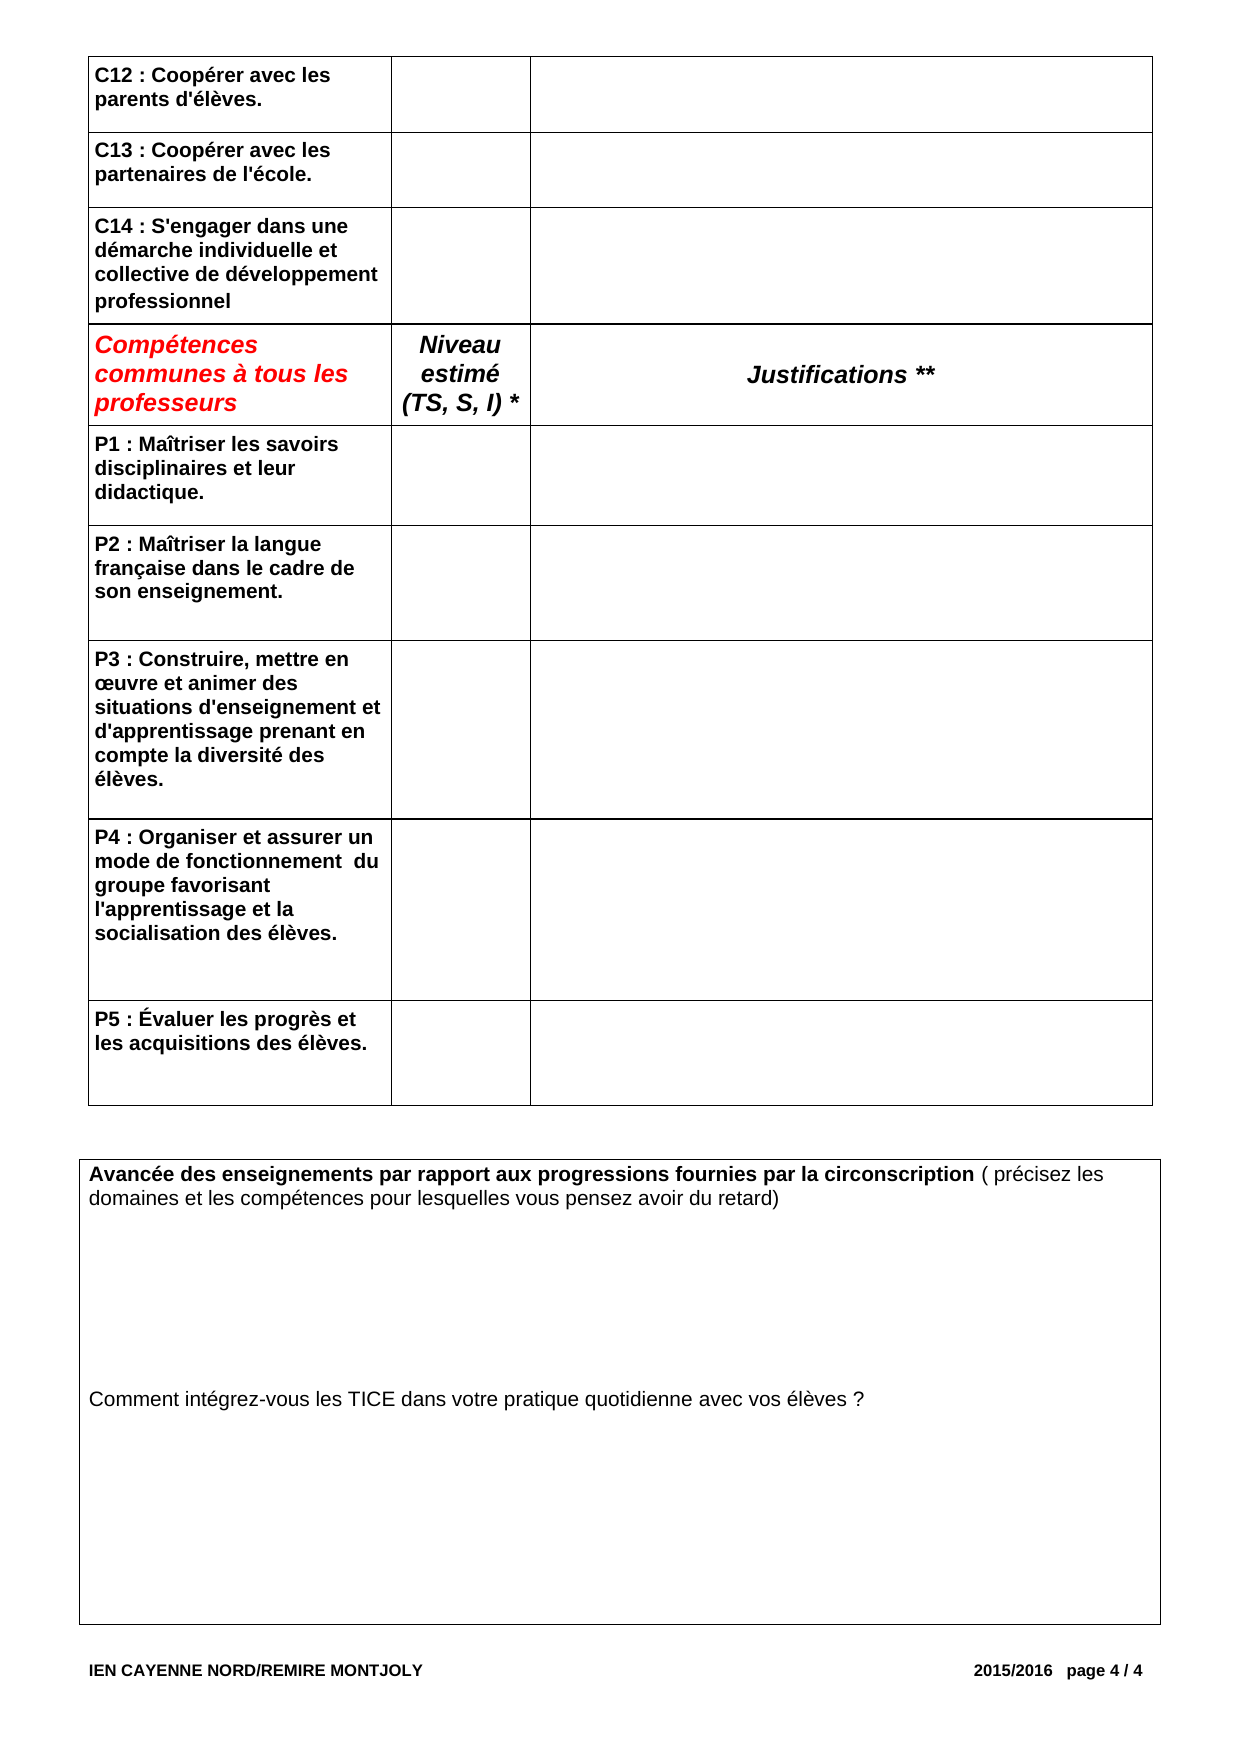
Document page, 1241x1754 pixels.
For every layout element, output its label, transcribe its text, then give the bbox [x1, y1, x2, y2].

text Avancée des enseignements par rapport aux progressions fournies par la circonscription ( précisez les domaines et les compétences pour lesquelles vous pensez avoir du retard) [80, 1160, 1160, 1209]
table_cell [531, 820, 1152, 1000]
table_cell P3 : Construire, mettre en œuvre et animer des situations d'enseignement et d'apprentissage prenant en compte la diversité des élèves. [89, 641, 391, 818]
table_cell C14 : S'engager dans une démarche individuelle et collective de développement professionnel [89, 208, 391, 323]
table_cell [392, 57, 530, 131]
table_cell [392, 526, 530, 640]
table_cell P4 : Organiser et assurer un mode de fonctionnement du groupe favorisant l'apprentissage et la socialisation des élèves. [89, 820, 391, 1000]
table_cell [392, 133, 530, 207]
table_cell [531, 426, 1152, 524]
text Comment intégrez-vous les TICE dans votre pratique quotidienne avec vos élèves ? [89, 1387, 1152, 1411]
table_cell [531, 1001, 1152, 1104]
table_cell Justifications ** [531, 325, 1152, 425]
table_cell [392, 820, 530, 1000]
table_cell P2 : Maîtriser la langue française dans le cadre de son enseignement. [89, 526, 391, 640]
table_cell [392, 1001, 530, 1104]
table_cell [392, 208, 530, 323]
table_cell [392, 426, 530, 524]
table_cell [531, 208, 1152, 323]
table_cell C12 : Coopérer avec les parents d'élèves. [89, 57, 391, 131]
table_cell P1 : Maîtriser les savoirs disciplinaires et leur didactique. [89, 426, 391, 524]
table_cell [531, 641, 1152, 818]
table_cell Compétences communes à tous les professeurs [89, 325, 391, 425]
table_cell [531, 526, 1152, 640]
table_cell Niveau estimé (TS, S, I) * [392, 325, 530, 425]
table_cell C13 : Coopérer avec les partenaires de l'école. [89, 133, 391, 207]
table_cell [531, 133, 1152, 207]
table_cell [531, 57, 1152, 131]
table_cell P5 : Évaluer les progrès et les acquisitions des élèves. [89, 1001, 391, 1104]
table_cell [392, 641, 530, 818]
